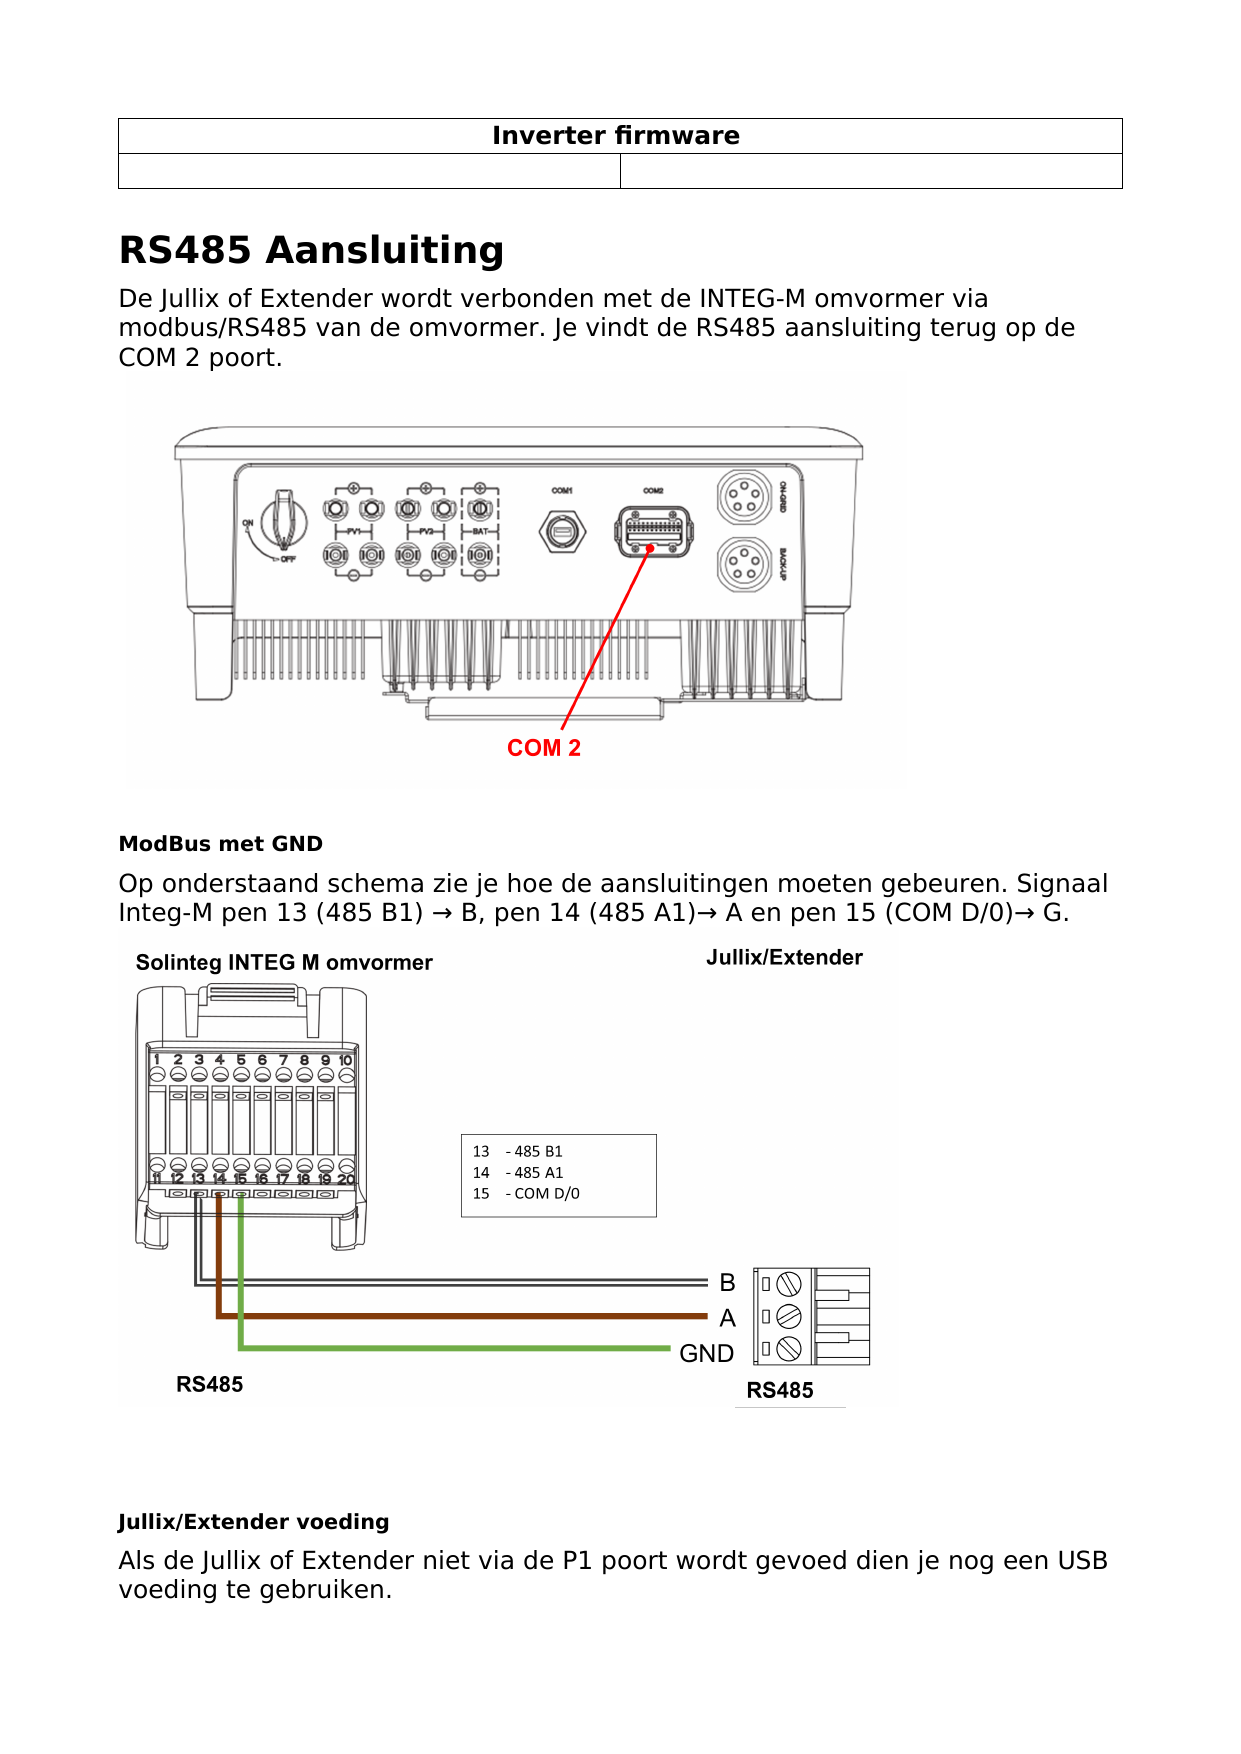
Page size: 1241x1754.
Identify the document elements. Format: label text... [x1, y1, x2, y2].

subtitle RS485 Aansluiting [118, 228, 1122, 272]
table_cell [119, 154, 620, 188]
subtitle Jullix/Extender voeding [118, 1510, 1122, 1534]
table_cell [621, 154, 1122, 188]
subtitle ModBus met GND [118, 832, 1122, 857]
text Als de Jullix of Extender niet via de P1 poort wordt gevoed dien je nog een USB voeding te gebruiken. [118, 1547, 1122, 1634]
picture [126, 371, 908, 789]
table_header Inverter firmware [119, 119, 1122, 153]
text De Jullix of Extender wordt verbonden met de INTEG-M omvormer via modbus/RS485 van de omvormer. Je vindt de RS485 aansluiting terug op de COM 2 poort. [118, 284, 1122, 795]
text Op onderstaand schema zie je hoe de aansluitingen moeten gebeuren. Signaal Integ-M pen 13 (485 B1) → B, pen 14 (485 A1)→ A en pen 15 (COM D/0)→ G. [118, 869, 1122, 1472]
picture [118, 927, 900, 1408]
